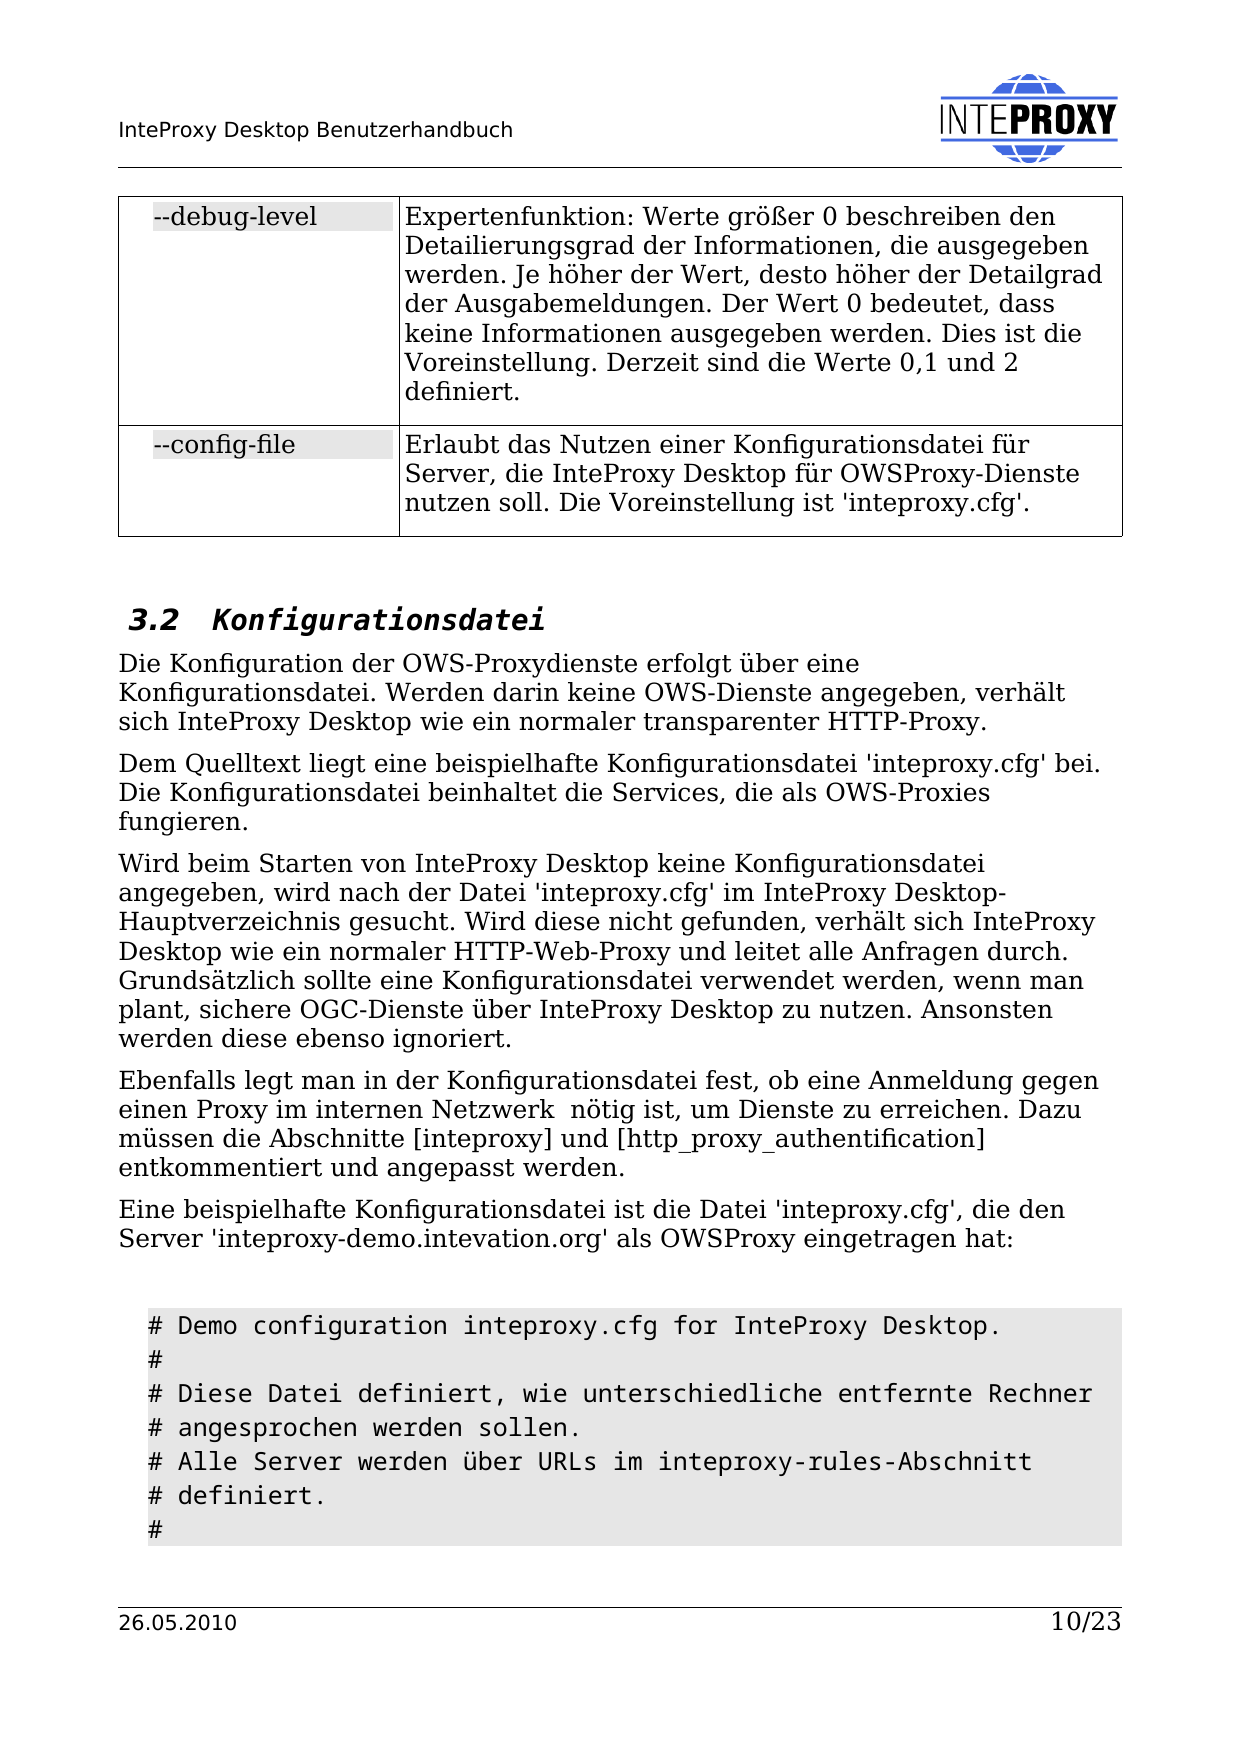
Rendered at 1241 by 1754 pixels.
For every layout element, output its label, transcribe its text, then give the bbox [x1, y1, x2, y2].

text # definiert. [148, 1478, 1122, 1512]
table_cell Expertenfunktion: Werte größer 0 beschreiben den Detailierungsgrad der Informationen, die ausgegeben werden. Je höher der Wert, desto höher der Detailgrad der Ausgabemeldungen. Der Wert 0 bedeutet, dass keine Informationen ausgegeben werden. Dies ist die Voreinstellung. Derzeit sind die Werte 0,1 und 2 definiert. [400, 197, 1122, 424]
table_cell --config-file [119, 426, 399, 536]
table_cell Erlaubt das Nutzen einer Konfigurationsdatei für Server, die InteProxy Desktop für OWSProxy-Dienste nutzen soll. Die Voreinstellung ist 'inteproxy.cfg'. [400, 426, 1122, 536]
text Eine beispielhafte Konfigurationsdatei ist die Datei 'inteproxy.cfg', die den Server 'inteproxy-demo.intevation.org' als OWSProxy eingetragen hat: [118, 1195, 1122, 1253]
text # Alle Server werden über URLs im inteproxy-rules-Abschnitt [148, 1444, 1122, 1478]
subtitle Konfigurationsdatei [118, 603, 1122, 637]
text Ebenfalls legt man in der Konfigurationsdatei fest, ob eine Anmeldung gegen einen Proxy im internen Netzwerk nötig ist, um Dienste zu erreichen. Dazu müssen die Abschnitte [inteproxy] und [http_proxy_authentification] entkommentiert und angepasst werden. [118, 1066, 1122, 1183]
table_cell --debug-level [119, 197, 399, 424]
text # [148, 1512, 1122, 1546]
text Die Konfiguration der OWS-Proxydienste erfolgt über eine Konfigurationsdatei. Werden darin keine OWS-Dienste angegeben, verhält sich InteProxy Desktop wie ein normaler transparenter HTTP-Proxy. [118, 649, 1122, 737]
text # Demo configuration inteproxy.cfg for InteProxy Desktop. [148, 1308, 1122, 1342]
text # Diese Datei definiert, wie unterschiedliche entfernte Rechner [148, 1376, 1122, 1410]
text # angesprochen werden sollen. [148, 1410, 1122, 1444]
text Wird beim Starten von InteProxy Desktop keine Konfigurationsdatei angegeben, wird nach der Datei 'inteproxy.cfg' im InteProxy Desktop-Hauptverzeichnis gesucht. Wird diese nicht gefunden, verhält sich InteProxy Desktop wie ein normaler HTTP-Web-Proxy und leitet alle Anfragen durch. Grundsätzlich sollte eine Konfigurationsdatei verwendet werden, wenn man plant, sichere OGC-Dienste über InteProxy Desktop zu nutzen. Ansonsten werden diese ebenso ignoriert. [118, 849, 1122, 1053]
text Dem Quelltext liegt eine beispielhafte Konfigurationsdatei 'inteproxy.cfg' bei. Die Konfigurationsdatei beinhaltet die Services, die als OWS-Proxies fungieren. [118, 749, 1122, 837]
text # [148, 1342, 1122, 1376]
picture [940, 74, 1118, 163]
